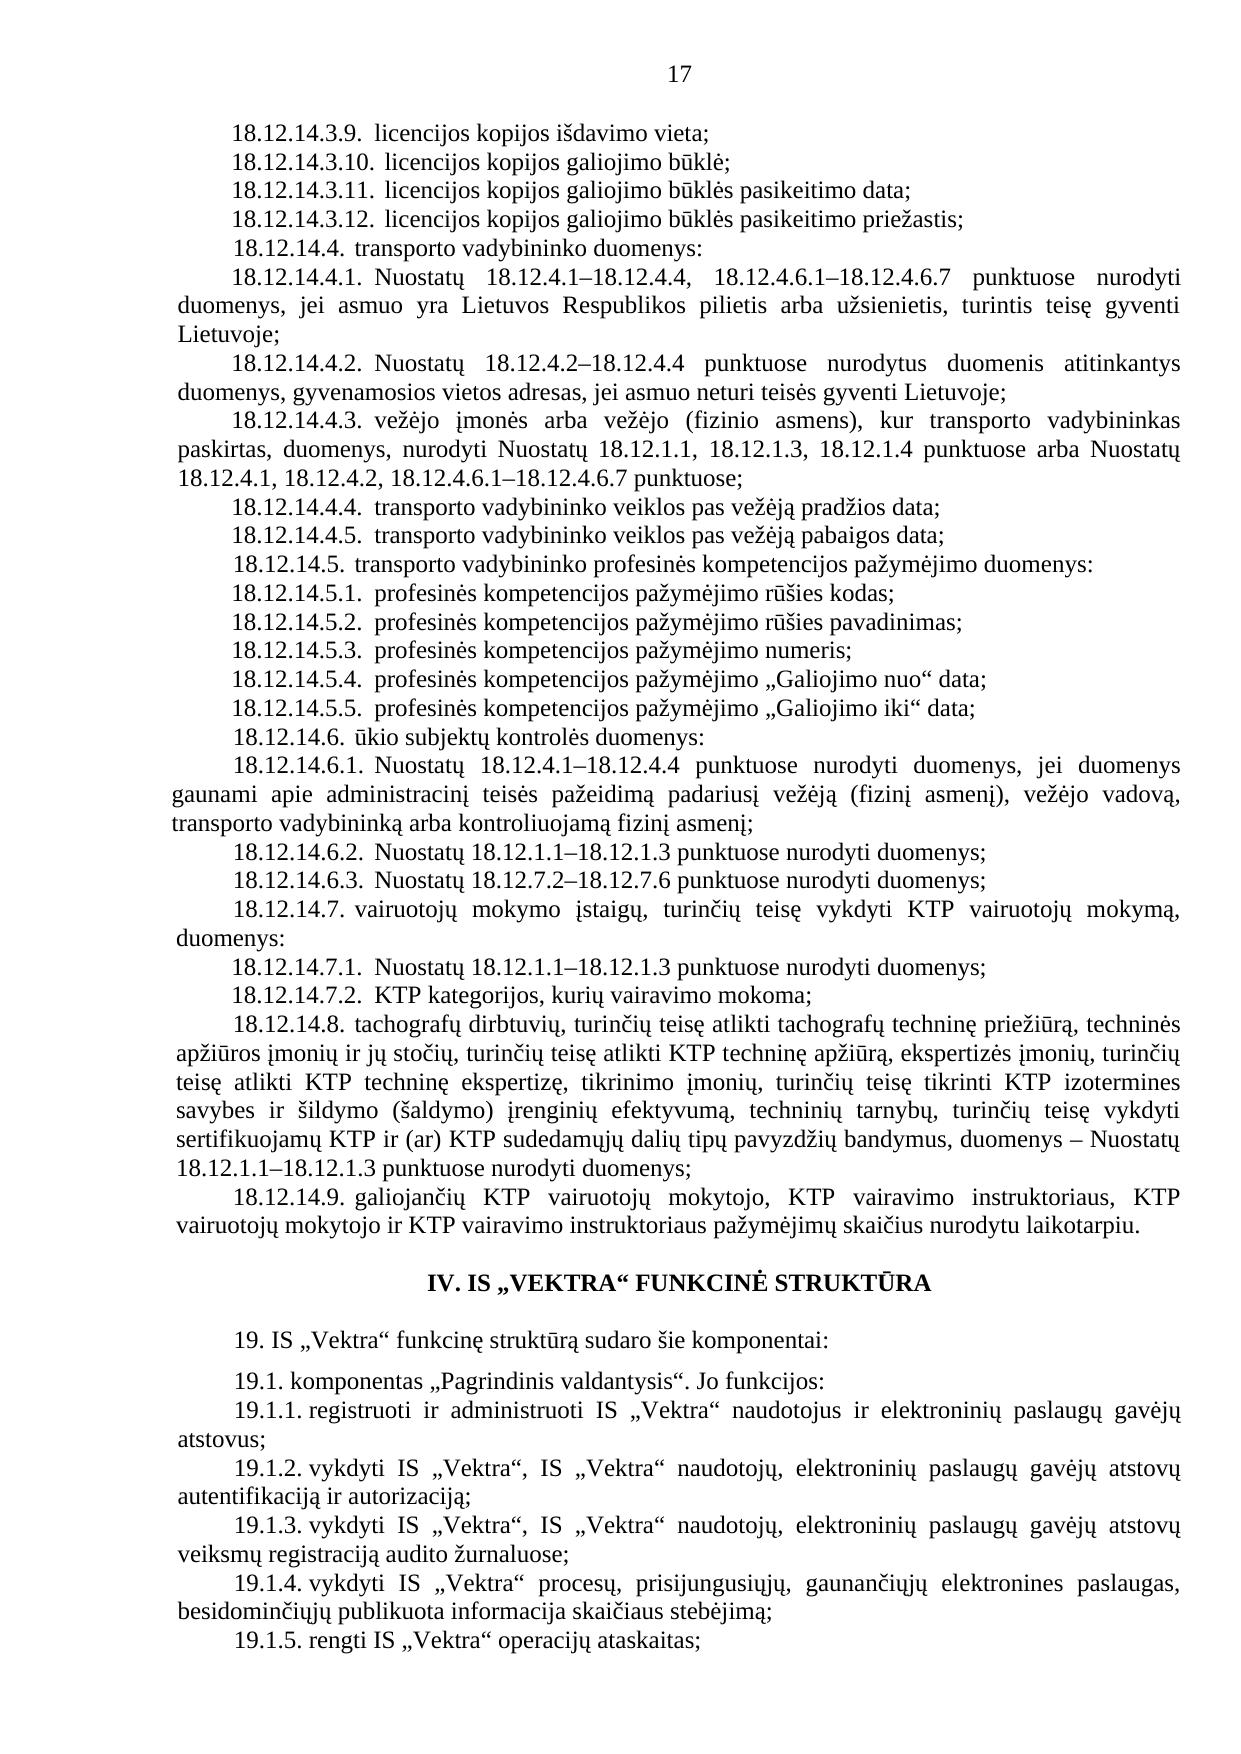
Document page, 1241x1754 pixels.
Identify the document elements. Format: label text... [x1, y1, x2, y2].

text 18.12.14.6.2. Nuostatų 18.12.1.1–18.12.1.3 punktuose nurodyti duomenys; [171, 837, 1181, 866]
text 19.1.2. vykdyti IS „Vektra“, IS „Vektra“ naudotojų, elektroninių paslaugų gavėjų atstovų autentifikaciją ir autorizaciją; [177, 1453, 1181, 1510]
text 18.12.14.4.4. transporto vadybininko veiklos pas vežėją pradžios data; [177, 492, 1181, 521]
text 18.12.14.3.9. licencijos kopijos išdavimo vieta; [177, 118, 1181, 147]
text 18.12.14.5. transporto vadybininko profesinės kompetencijos pažymėjimo duomenys: [176, 549, 1181, 578]
text 18.12.14.5.1. profesinės kompetencijos pažymėjimo rūšies kodas; [177, 578, 1181, 607]
text 18.12.14.6.3. Nuostatų 18.12.7.2–18.12.7.6 punktuose nurodyti duomenys; [171, 866, 1181, 894]
text 19.1. komponentas „Pagrindinis valdantysis“. Jo funkcijos: [177, 1366, 1181, 1395]
text 19. IS „Vektra“ funkcinę struktūrą sudaro šie komponentai: [177, 1326, 1181, 1354]
text 18.12.14.5.5. profesinės kompetencijos pažymėjimo „Galiojimo iki“ data; [177, 693, 1181, 722]
text 18.12.14.7. vairuotojų mokymo įstaigų, turinčių teisę vykdyti KTP vairuotojų mokymą, duomenys: [176, 894, 1181, 952]
text 18.12.14.7.2. KTP kategorijos, kurių vairavimo mokoma; [177, 981, 1181, 1009]
text 19.1.3. vykdyti IS „Vektra“, IS „Vektra“ naudotojų, elektroninių paslaugų gavėjų atstovų veiksmų registraciją audito žurnaluose; [177, 1510, 1181, 1568]
text 18.12.14.4.3. vežėjo įmonės arba vežėjo (fizinio asmens), kur transporto vadybininkas paskirtas, duomenys, nurodyti Nuostatų 18.12.1.1, 18.12.1.3, 18.12.1.4 punktuose arba Nuostatų 18.12.4.1, 18.12.4.2, 18.12.4.6.1–18.12.4.6.7 punktuose; [177, 406, 1181, 492]
text 18.12.14.5.2. profesinės kompetencijos pažymėjimo rūšies pavadinimas; [177, 607, 1181, 636]
text 19.1.5. rengti IS „Vektra“ operacijų ataskaitas; [177, 1625, 1181, 1654]
text 18.12.14.3.12. licencijos kopijos galiojimo būklės pasikeitimo priežastis; [177, 204, 1181, 233]
text 18.12.14.6. ūkio subjektų kontrolės duomenys: [176, 722, 1181, 751]
text 18.12.14.9. galiojančių KTP vairuotojų mokytojo, KTP vairavimo instruktoriaus, KTP vairuotojų mokytojo ir KTP vairavimo instruktoriaus pažymėjimų skaičius nurodytu laikotarpiu. [176, 1182, 1181, 1239]
text 18.12.14.4.2. Nuostatų 18.12.4.2–18.12.4.4 punktuose nurodytus duomenis atitinkantys duomenys, gyvenamosios vietos adresas, jei asmuo neturi teisės gyventi Lietuvoje; [177, 348, 1181, 406]
text IV. IS „VEKTRA“ FUNKCINĖ STRUKTŪRA [177, 1268, 1181, 1297]
text 18.12.14.4. transporto vadybininko duomenys: [176, 233, 1181, 262]
text 18.12.14.5.4. profesinės kompetencijos pažymėjimo „Galiojimo nuo“ data; [177, 664, 1181, 693]
text 18.12.14.7.1. Nuostatų 18.12.1.1–18.12.1.3 punktuose nurodyti duomenys; [177, 952, 1181, 981]
text 18.12.14.6.1. Nuostatų 18.12.4.1–18.12.4.4 punktuose nurodyti duomenys, jei duomenys gaunami apie administracinį teisės pažeidimą padariusį vežėją (fizinį asmenį), vežėjo vadovą, transporto vadybininką arba kontroliuojamą fizinį asmenį; [171, 751, 1181, 837]
text 18.12.14.8. tachografų dirbtuvių, turinčių teisę atlikti tachografų techninę priežiūrą, techninės apžiūros įmonių ir jų stočių, turinčių teisę atlikti KTP techninę apžiūrą, ekspertizės įmonių, turinčių teisę atlikti KTP techninę ekspertizę, tikrinimo įmonių, turinčių teisę tikrinti KTP izotermines savybes ir šildymo (šaldymo) įrenginių efektyvumą, techninių tarnybų, turinčių teisę vykdyti sertifikuojamų KTP ir (ar) KTP sudedamųjų dalių tipų pavyzdžių bandymus, duomenys – Nuostatų 18.12.1.1–18.12.1.3 punktuose nurodyti duomenys; [176, 1009, 1181, 1182]
text 18.12.14.4.5. transporto vadybininko veiklos pas vežėją pabaigos data; [177, 521, 1181, 549]
text 18.12.14.3.10. licencijos kopijos galiojimo būklė; [177, 147, 1181, 176]
text 18.12.14.5.3. profesinės kompetencijos pažymėjimo numeris; [177, 636, 1181, 664]
text 19.1.4. vykdyti IS „Vektra“ procesų, prisijungusiųjų, gaunančiųjų elektronines paslaugas, besidominčiųjų publikuota informacija skaičiaus stebėjimą; [177, 1568, 1181, 1625]
text 18.12.14.4.1. Nuostatų 18.12.4.1–18.12.4.4, 18.12.4.6.1–18.12.4.6.7 punktuose nurodyti duomenys, jei asmuo yra Lietuvos Respublikos pilietis arba užsienietis, turintis teisę gyventi Lietuvoje; [177, 262, 1181, 348]
text 18.12.14.3.11. licencijos kopijos galiojimo būklės pasikeitimo data; [177, 176, 1181, 204]
text 19.1.1. registruoti ir administruoti IS „Vektra“ naudotojus ir elektroninių paslaugų gavėjų atstovus; [177, 1395, 1181, 1453]
